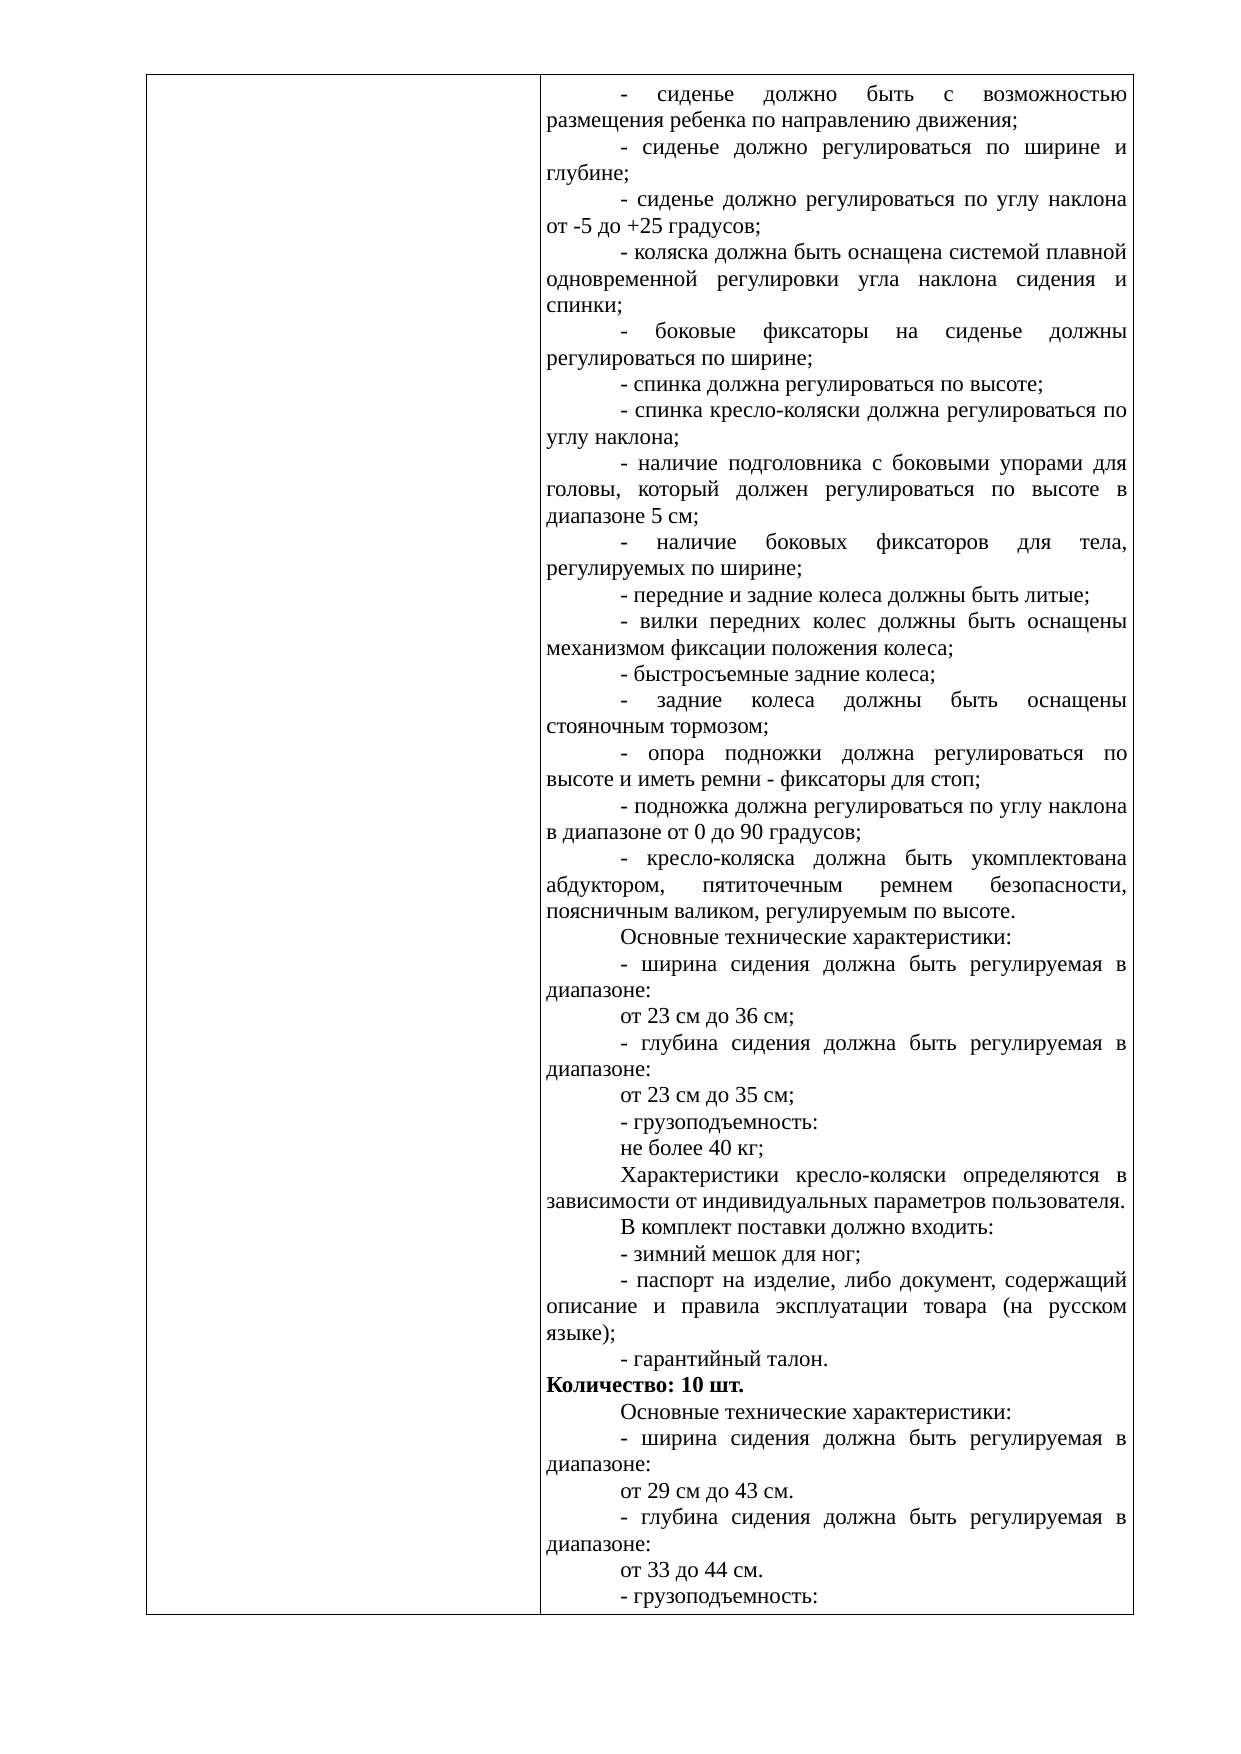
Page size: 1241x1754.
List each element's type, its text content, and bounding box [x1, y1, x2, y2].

table_cell [147, 75, 540, 1614]
table_cell - сиденье должно быть с возможностью размещения ребенка по направлению движения; - сиденье должно регулироваться по ширине и глубине; - сиденье должно регулироваться по углу наклона от -5 до +25 градусов; - коляска должна быть оснащена системой плавной одновременной регулировки угла наклона сидения и спинки; - боковые фиксаторы на сиденье должны регулироваться по ширине; - спинка должна регулироваться по высоте; - спинка кресло-коляски должна регулироваться по углу наклона; - наличие подголовника с боковыми упорами для головы, который должен регулироваться по высоте в диапазоне 5 см; - наличие боковых фиксаторов для тела, регулируемых по ширине; - передние и задние колеса должны быть литые; - вилки передних колес должны быть оснащены механизмом фиксации положения колеса; - быстросъемные задние колеса; - задние колеса должны быть оснащены стояночным тормозом; - опора подножки должна регулироваться по высоте и иметь ремни - фиксаторы для стоп; - подножка должна регулироваться по углу наклона в диапазоне от 0 до 90 градусов; - кресло-коляска должна быть укомплектована абдуктором, пятиточечным ремнем безопасности, поясничным валиком, регулируемым по высоте. Основные технические характеристики: - ширина сидения должна быть регулируемая в диапазоне: от 23 см до 36 см; - глубина сидения должна быть регулируемая в диапазоне: от 23 см до 35 см; - грузоподъемность: не более 40 кг; Характеристики кресло-коляски определяются в зависимости от индивидуальных параметров пользователя. В комплект поставки должно входить: - зимний мешок для ног; - паспорт на изделие, либо документ, содержащий описание и правила эксплуатации товара (на русском языке); - гарантийный талон. Количество: 10 шт. Основные технические характеристики: - ширина сидения должна быть регулируемая в диапазоне: от 29 см до 43 см. - глубина сидения должна быть регулируемая в диапазоне: от 33 до 44 см. - грузоподъемность: [541, 75, 1133, 1614]
